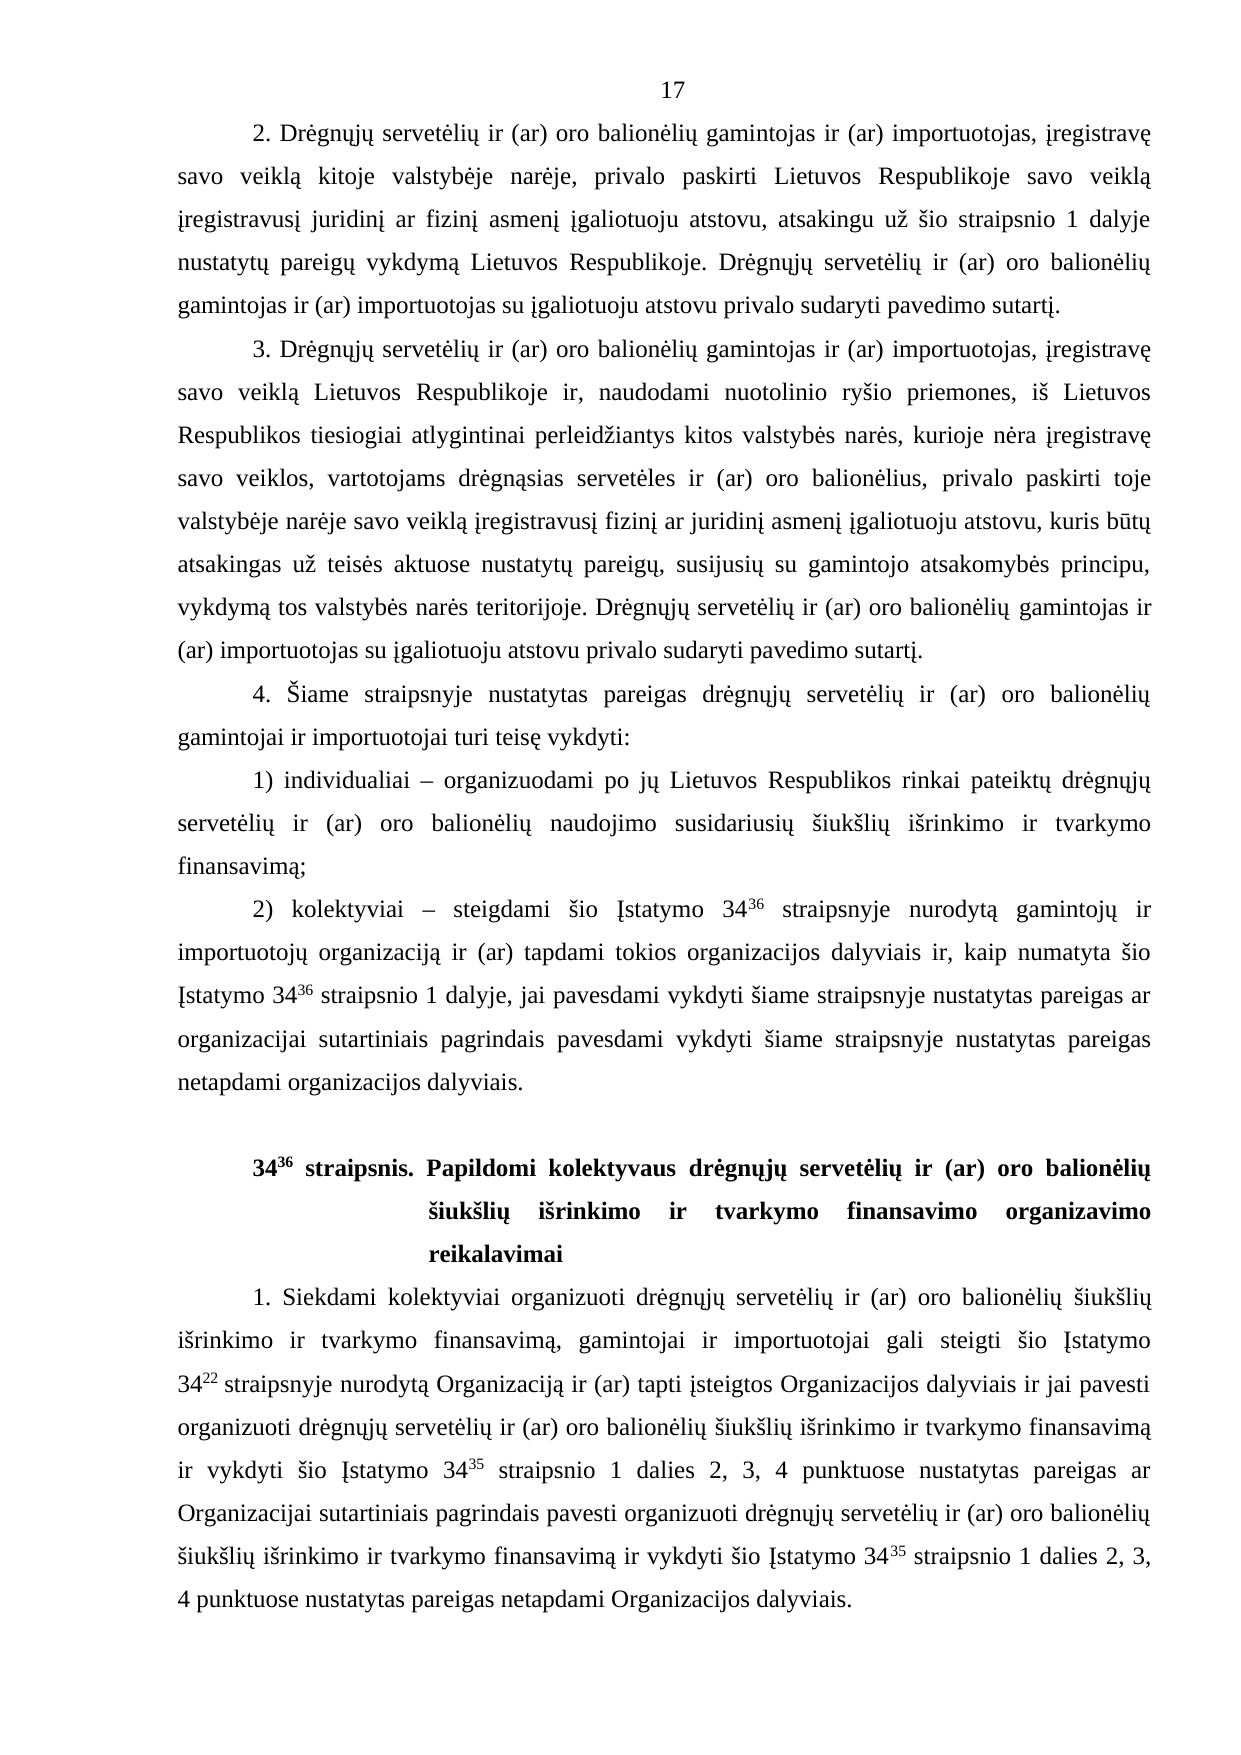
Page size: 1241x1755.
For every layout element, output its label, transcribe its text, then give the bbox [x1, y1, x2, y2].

text 3. Drėgnųjų servetėlių ir (ar) oro balionėlių gamintojas ir (ar) importuotojas, įregistravę savo veiklą Lietuvos Respublikoje ir, naudodami nuotolinio ryšio priemones, iš Lietuvos Respublikos tiesiogiai atlygintinai perleidžiantys kitos valstybės narės, kurioje nėra įregistravę savo veiklos, vartotojams drėgnąsias servetėles ir (ar) oro balionėlius, privalo paskirti toje valstybėje narėje savo veiklą įregistravusį fizinį ar juridinį asmenį įgaliotuoju atstovu, kuris būtų atsakingas už teisės aktuose nustatytų pareigų, susijusių su gamintojo atsakomybės principu, vykdymą tos valstybės narės teritorijoje. Drėgnųjų servetėlių ir (ar) oro balionėlių gamintojas ir (ar) importuotojas su įgaliotuoju atstovu privalo sudaryti pavedimo sutartį. [177, 334, 1152, 664]
text 1. Siekdami kolektyviai organizuoti drėgnųjų servetėlių ir (ar) oro balionėlių šiukšlių išrinkimo ir tvarkymo finansavimą, gamintojai ir importuotojai gali steigti šio Įstatymo 3422 straipsnyje nurodytą Organizaciją ir (ar) tapti įsteigtos Organizacijos dalyviais ir jai pavesti organizuoti drėgnųjų servetėlių ir (ar) oro balionėlių šiukšlių išrinkimo ir tvarkymo finansavimą ir vykdyti šio Įstatymo 3435 straipsnio 1 dalies 2, 3, 4 punktuose nustatytas pareigas ar Organizacijai sutartiniais pagrindais pavesti organizuoti drėgnųjų servetėlių ir (ar) oro balionėlių šiukšlių išrinkimo ir tvarkymo finansavimą ir vykdyti šio Įstatymo 3435 straipsnio 1 dalies 2, 3, 4 punktuose nustatytas pareigas netapdami Organizacijos dalyviais. [177, 1282, 1152, 1613]
text 2) kolektyviai – steigdami šio Įstatymo 3436 straipsnyje nurodytą gamintojų ir importuotojų organizaciją ir (ar) tapdami tokios organizacijos dalyviais ir, kaip numatyta šio Įstatymo 3436 straipsnio 1 dalyje, jai pavesdami vykdyti šiame straipsnyje nustatytas pareigas ar organizacijai sutartiniais pagrindais pavesdami vykdyti šiame straipsnyje nustatytas pareigas netapdami organizacijos dalyviais. [177, 894, 1152, 1096]
text 4. Šiame straipsnyje nustatytas pareigas drėgnųjų servetėlių ir (ar) oro balionėlių gamintojai ir importuotojai turi teisę vykdyti: [177, 679, 1152, 751]
text 2. Drėgnųjų servetėlių ir (ar) oro balionėlių gamintojas ir (ar) importuotojas, įregistravę savo veiklą kitoje valstybėje narėje, privalo paskirti Lietuvos Respublikoje savo veiklą įregistravusį juridinį ar fizinį asmenį įgaliotuoju atstovu, atsakingu už šio straipsnio 1 dalyje nustatytų pareigų vykdymą Lietuvos Respublikoje. Drėgnųjų servetėlių ir (ar) oro balionėlių gamintojas ir (ar) importuotojas su įgaliotuoju atstovu privalo sudaryti pavedimo sutartį. [177, 118, 1152, 319]
text 1) individualiai – organizuodami po jų Lietuvos Respublikos rinkai pateiktų drėgnųjų servetėlių ir (ar) oro balionėlių naudojimo susidariusių šiukšlių išrinkimo ir tvarkymo finansavimą; [177, 765, 1152, 880]
text 3436 straipsnis. Papildomi kolektyvaus drėgnųjų servetėlių ir (ar) oro balionėlių šiukšlių išrinkimo ir tvarkymo finansavimo organizavimo reikalavimai [252, 1153, 1152, 1268]
